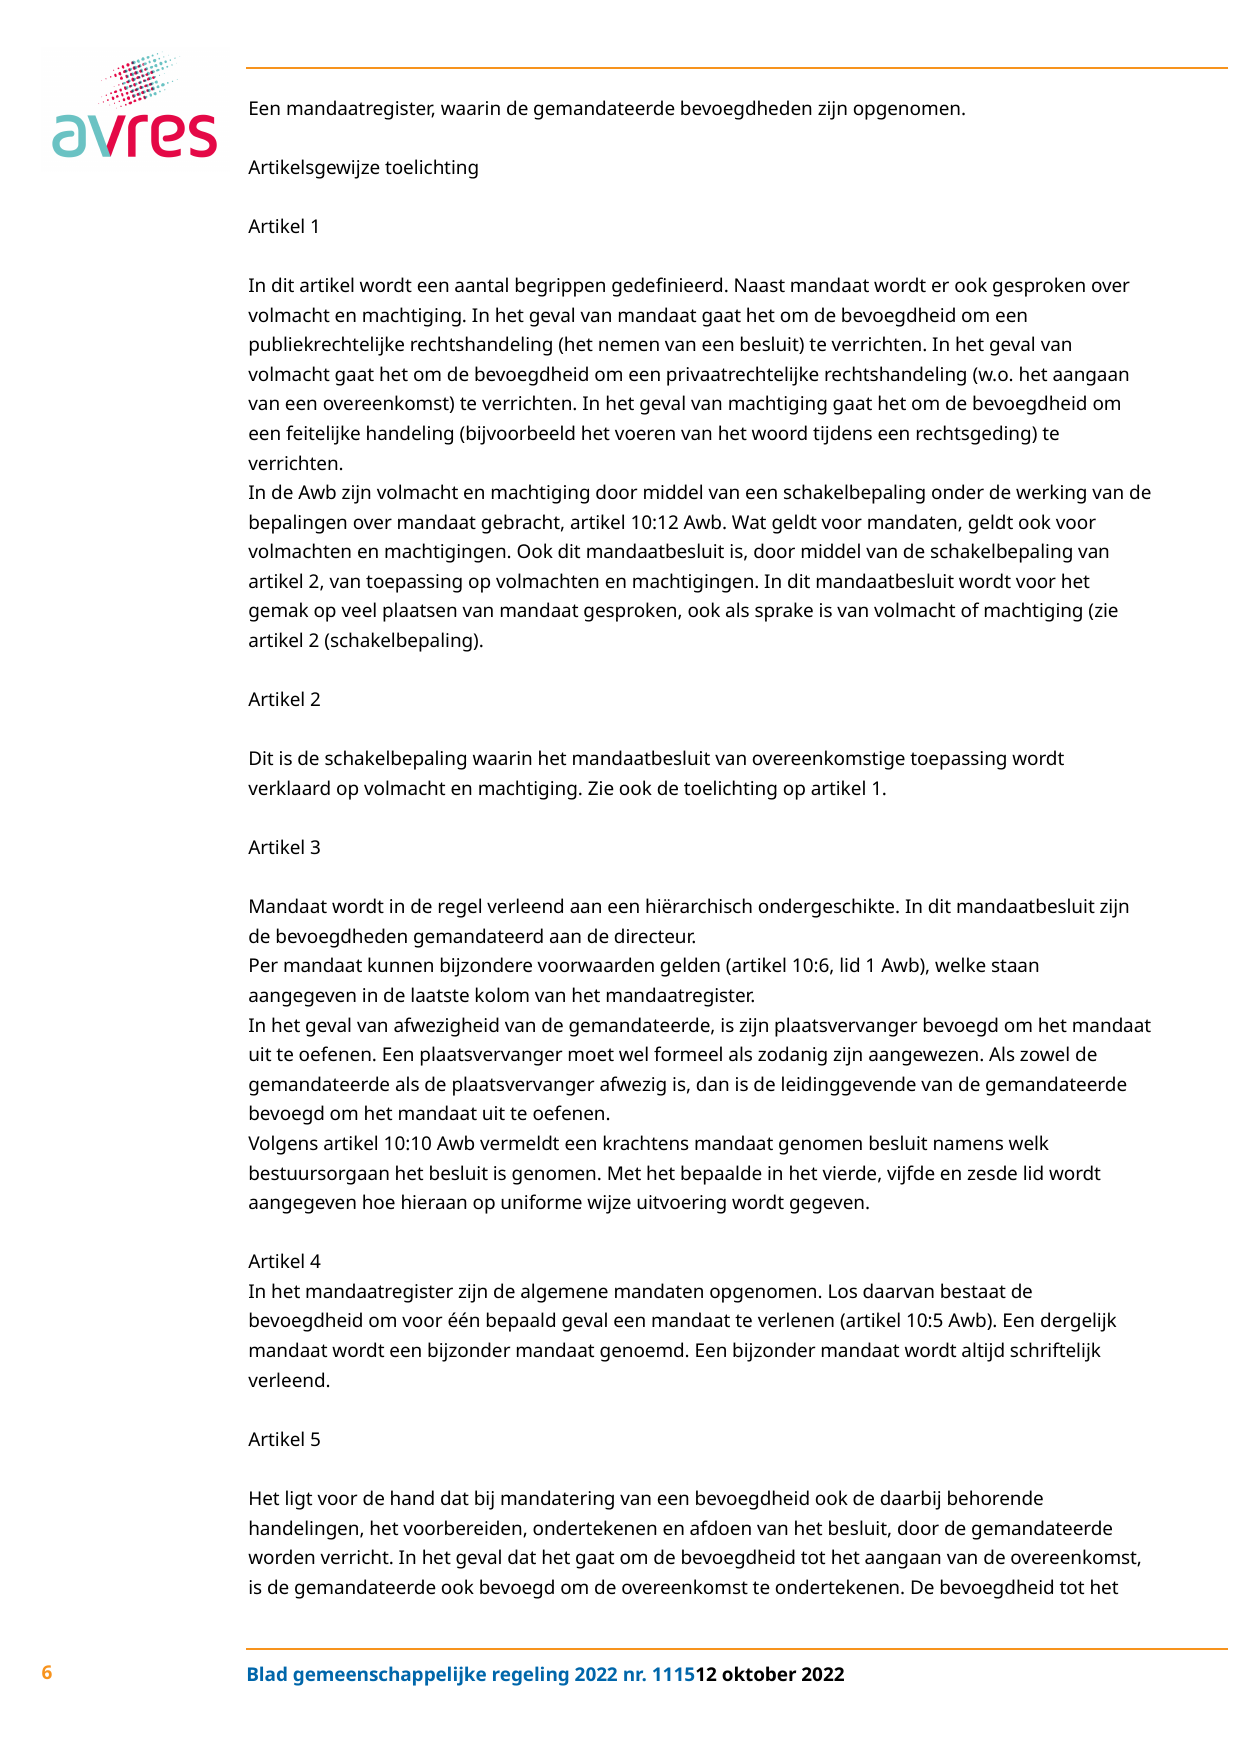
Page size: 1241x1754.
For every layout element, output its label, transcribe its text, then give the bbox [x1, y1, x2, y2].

text Artikel 3 [248, 834, 1152, 860]
text Mandaat wordt in de regel verleend aan een hiërarchisch ondergeschikte. In dit mandaatbesluit zijn de bevoegdheden gemandateerd aan de directeur. [248, 893, 1152, 949]
text Artikel 2 [248, 686, 1152, 712]
text Per mandaat kunnen bijzondere voorwaarden gelden (artikel 10:6, lid 1 Awb), welke staan aangegeven in de laatste kolom van het mandaatregister. [248, 953, 1152, 1008]
text Artikel 5 [248, 1426, 1152, 1452]
picture [41, 47, 231, 172]
text In het mandaatregister zijn de algemene mandaten opgenomen. Los daarvan bestaat de bevoegdheid om voor één bepaald geval een mandaat te verlenen (artikel 10:5 Awb). Een dergelijk mandaat wordt een bijzonder mandaat genoemd. Een bijzonder mandaat wordt altijd schriftelijk verleend. [248, 1278, 1152, 1393]
text Dit is de schakelbepaling waarin het mandaatbesluit van overeenkomstige toepassing wordt verklaard op volmacht en machtiging. Zie ook de toelichting op artikel 1. [248, 746, 1152, 801]
text In het geval van afwezigheid van de gemandateerde, is zijn plaatsvervanger bevoegd om het mandaat uit te oefenen. Een plaatsvervanger moet wel formeel als zodanig zijn aangewezen. Als zowel de gemandateerde als de plaatsvervanger afwezig is, dan is de leidinggevende van de gemandateerde bevoegd om het mandaat uit te oefenen. [248, 1012, 1152, 1126]
text In dit artikel wordt een aantal begrippen gedefinieerd. Naast mandaat wordt er ook gesproken over volmacht en machtiging. In het geval van mandaat gaat het om de bevoegdheid om een publiekrechtelijke rechtshandeling (het nemen van een besluit) te verrichten. In het geval van volmacht gaat het om de bevoegdheid om een privaatrechtelijke rechtshandeling (w.o. het aangaan van een overeenkomst) te verrichten. In het geval van machtiging gaat het om de bevoegdheid om een feitelijke handeling (bijvoorbeeld het voeren van het woord tijdens een rechtsgeding) te verrichten. [248, 272, 1152, 476]
text Het ligt voor de hand dat bij mandatering van een bevoegdheid ook de daarbij behorende handelingen, het voorbereiden, ondertekenen en afdoen van het besluit, door de gemandateerde worden verricht. In het geval dat het gaat om de bevoegdheid tot het aangaan van de overeenkomst, is de gemandateerde ook bevoegd om de overeenkomst te ondertekenen. De bevoegdheid tot het [248, 1485, 1152, 1600]
text In de Awb zijn volmacht en machtiging door middel van een schakelbepaling onder de werking van de bepalingen over mandaat gebracht, artikel 10:12 Awb. Wat geldt voor mandaten, geldt ook voor volmachten en machtigingen. Ook dit mandaatbesluit is, door middel van de schakelbepaling van artikel 2, van toepassing op volmachten en machtigingen. In dit mandaatbesluit wordt voor het gemak op veel plaatsen van mandaat gesproken, ook als sprake is van volmacht of machtiging (zie artikel 2 (schakelbepaling). [248, 479, 1152, 653]
text Volgens artikel 10:10 Awb vermeldt een krachtens mandaat genomen besluit namens welk bestuursorgaan het besluit is genomen. Met het bepaalde in het vierde, vijfde en zesde lid wordt aangegeven hoe hieraan op uniforme wijze uitvoering wordt gegeven. [248, 1130, 1152, 1215]
text Artikel 4 [248, 1248, 1152, 1274]
text Artikelsgewijze toelichting [248, 154, 1152, 180]
text Een mandaatregister, waarin de gemandateerde bevoegdheden zijn opgenomen. [248, 95, 1152, 121]
text Artikel 1 [248, 213, 1152, 239]
